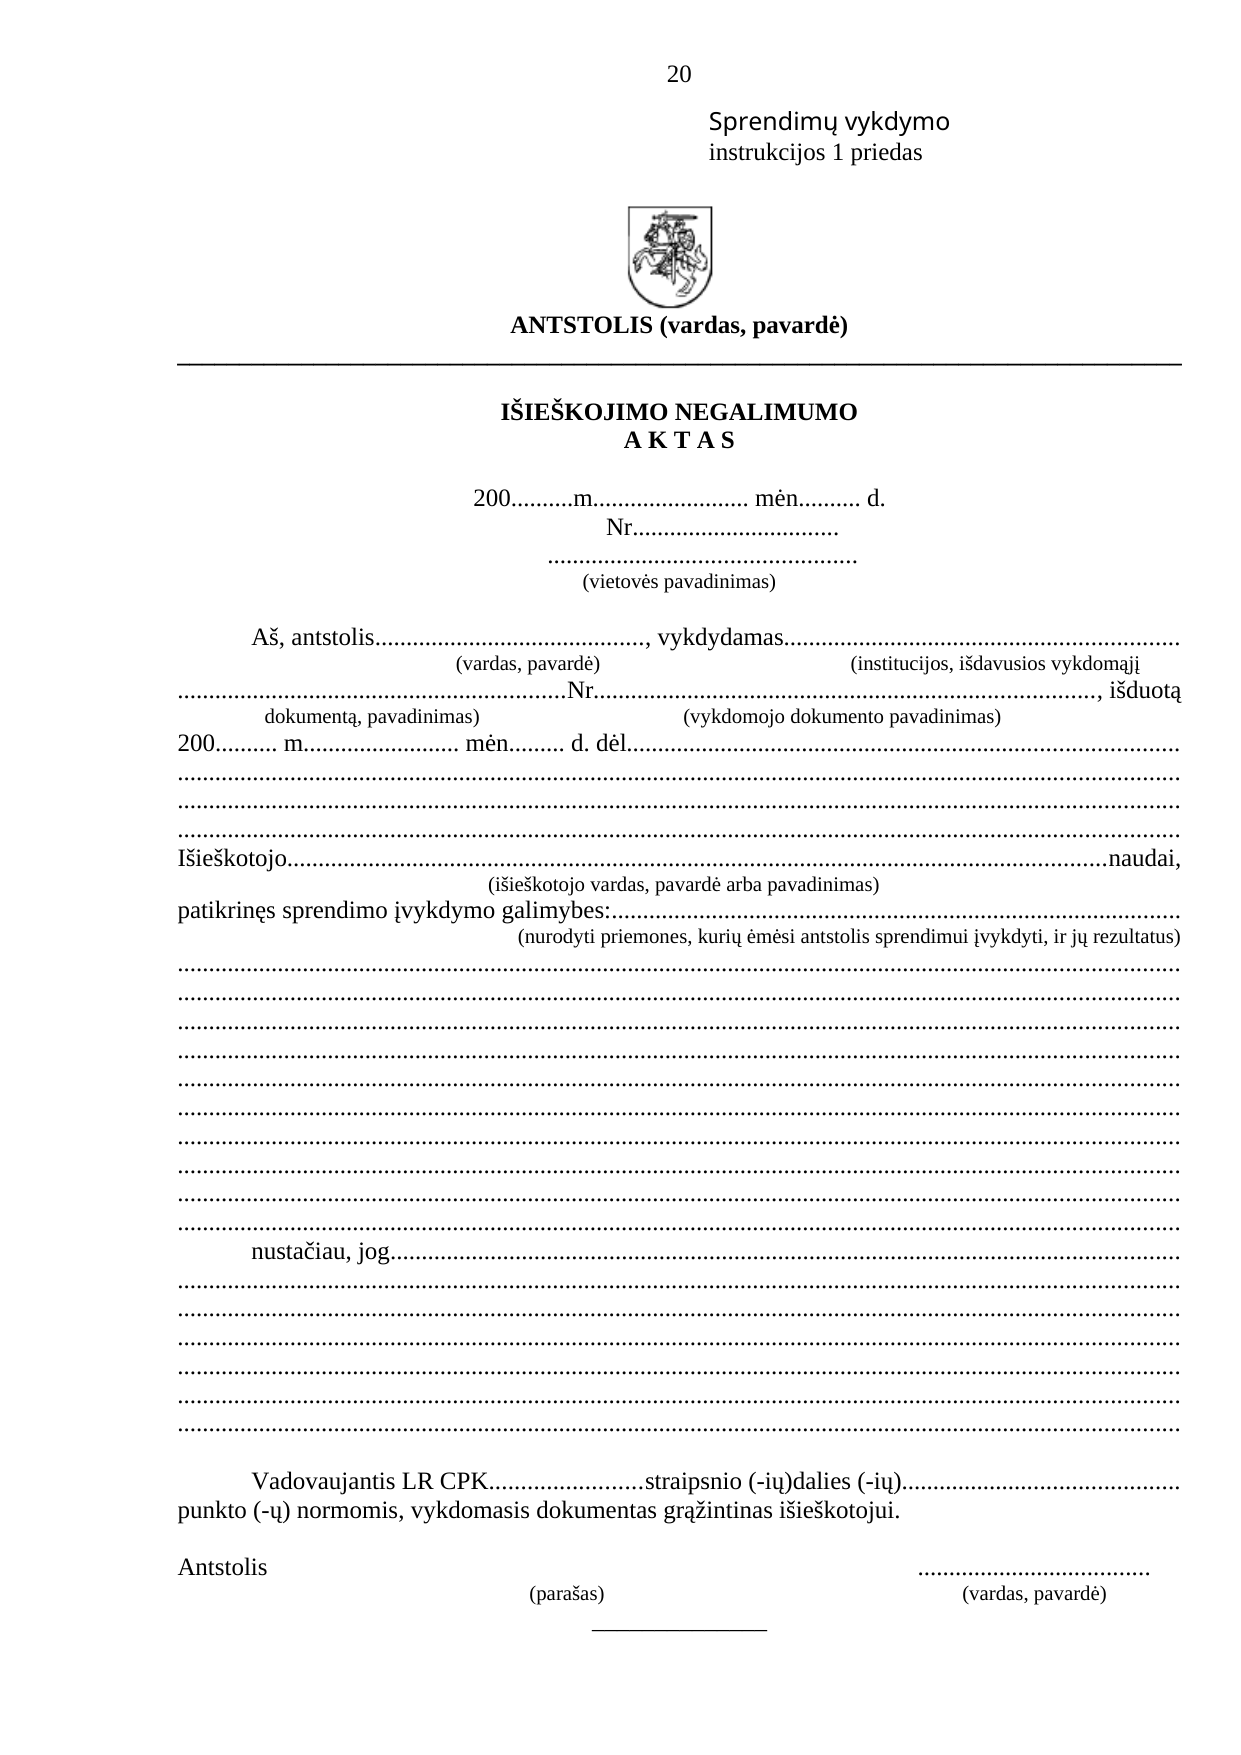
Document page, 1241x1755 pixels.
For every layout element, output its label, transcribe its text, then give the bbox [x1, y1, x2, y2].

text dokumentą, pavadinimas) (vykdomojo dokumento pavadinimas) [177, 704, 1181, 728]
text Aš, antstolis , vykdydamas [177, 622, 1181, 651]
text nustačiau, jog [177, 1236, 1181, 1265]
text (išieškotojo vardas, pavardė arba pavadinimas) [177, 872, 1181, 896]
text Sprendimų vykdymo [709, 103, 1181, 137]
text Vadovaujantis LR CPK straipsnio (-ių)dalies (-ių) [177, 1466, 1181, 1495]
text patikrinęs sprendimo įvykdymo galimybes: [177, 896, 1181, 924]
text 200..........m......................... mėn.......... d. [177, 483, 1181, 512]
text (vardas, pavardė) (institucijos, išdavusios vykdomąjį [177, 651, 1181, 675]
text Nr , išduotą [177, 675, 1181, 704]
text ANTSTOLIS (vardas, pavardė) [177, 311, 1181, 339]
text ______________ [177, 1605, 1181, 1634]
text (parašas) (vardas, pavardė) [177, 1581, 1181, 1605]
text 200.......... m......................... mėn......... d. dėl [177, 728, 1181, 757]
text IŠIEŠKOJIMO NEGALIMUMO [177, 397, 1181, 426]
text Išieškotojo naudai, [177, 843, 1181, 872]
text (nurodyti priemones, kurių ėmėsi antstolis sprendimui įvykdyti, ir jų rezultatus) [177, 924, 1181, 948]
text AKTAS [177, 426, 1181, 454]
text (vietovės pavadinimas) [177, 569, 1181, 593]
text Antstolis [177, 1552, 1181, 1581]
text Nr. [177, 512, 1181, 541]
text punkto (-ų) normomis, vykdomasis dokumentas grąžintinas išieškotojui. [177, 1495, 1181, 1523]
text instrukcijos 1 priedas [177, 137, 1181, 166]
